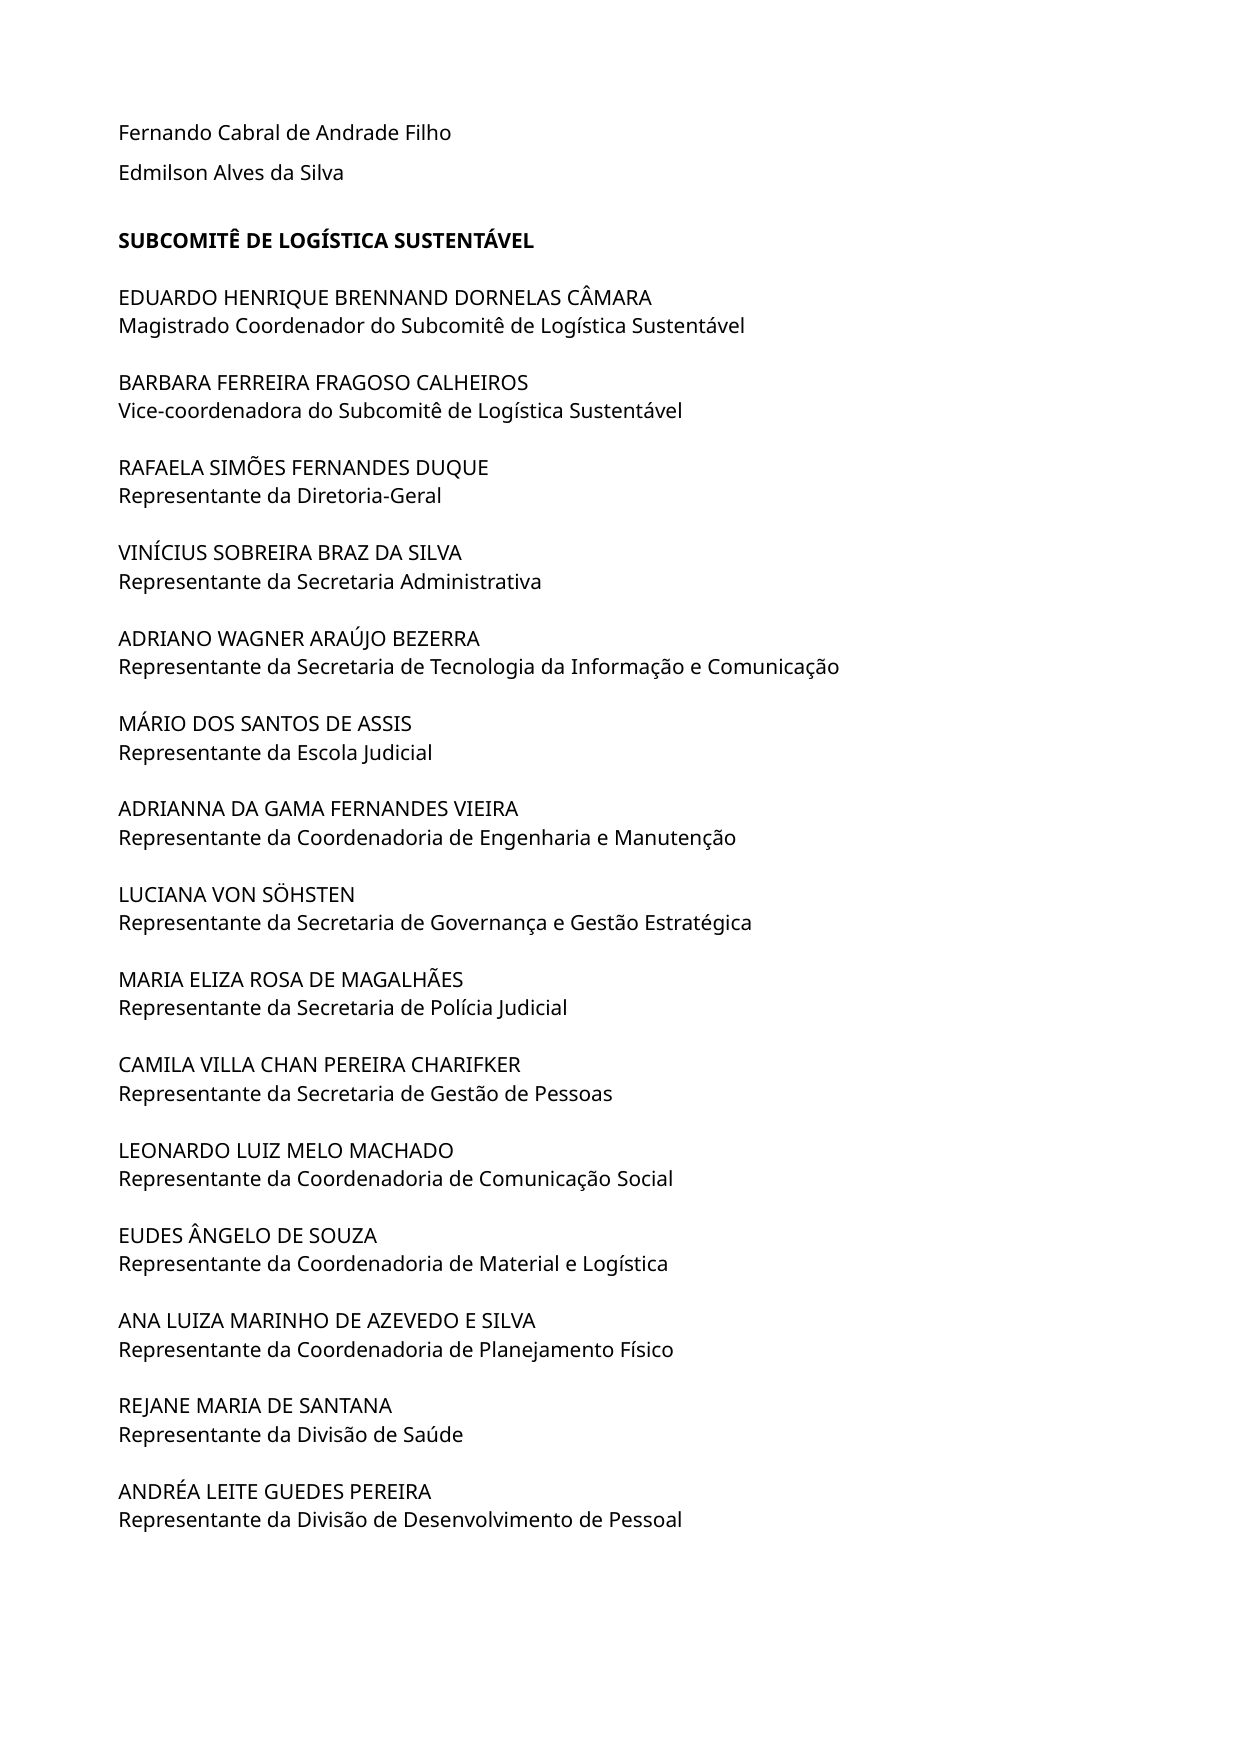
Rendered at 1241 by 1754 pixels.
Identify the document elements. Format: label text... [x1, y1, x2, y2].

text Representante da Coordenadoria de Comunicação Social [118, 1164, 959, 1193]
text MARIA ELIZA ROSA DE MAGALHÃES [118, 965, 953, 993]
text LUCIANA VON SÖHSTEN [118, 880, 880, 908]
text Representante da Coordenadoria de Material e Logística [118, 1249, 1122, 1278]
text EUDES ÂNGELO DE SOUZA [118, 1221, 1122, 1249]
text Representante da Coordenadoria de Planejamento Físico [118, 1335, 922, 1363]
text Representante da Divisão de Desenvolvimento de Pessoal [118, 1505, 943, 1534]
text VINÍCIUS SOBREIRA BRAZ DA SILVA [118, 538, 1170, 567]
text Representante da Escola Judicial [118, 738, 1122, 766]
text SUBCOMITÊ DE LOGÍSTICA SUSTENTÁVEL [118, 226, 1170, 254]
text Representante da Secretaria de Gestão de Pessoas [118, 1079, 951, 1107]
text REJANE MARIA DE SANTANA [118, 1392, 1122, 1420]
text MÁRIO DOS SANTOS DE ASSIS [118, 709, 1122, 738]
text ANDRÉA LEITE GUEDES PEREIRA [118, 1477, 943, 1505]
text ANA LUIZA MARINHO DE AZEVEDO E SILVA [118, 1306, 922, 1335]
text Representante da Secretaria de Tecnologia da Informação e Comunicação [118, 652, 1141, 681]
text LEONARDO LUIZ MELO MACHADO [118, 1136, 959, 1164]
text BARBARA FERREIRA FRAGOSO CALHEIROS [118, 368, 902, 396]
text Vice-coordenadora do Subcomitê de Logística Sustentável [118, 396, 902, 425]
text EDUARDO HENRIQUE BRENNAND DORNELAS CÂMARA [89, 283, 1170, 311]
text Edmilson Alves da Silva [118, 158, 1185, 186]
text Representante da Coordenadoria de Engenharia e Manutenção [118, 823, 1141, 851]
text ADRIANO WAGNER ARAÚJO BEZERRA [118, 624, 1141, 652]
text Representante da Secretaria de Polícia Judicial [118, 993, 953, 1022]
text CAMILA VILLA CHAN PEREIRA CHARIFKER [118, 1050, 951, 1079]
text RAFAELA SIMÕES FERNANDES DUQUE [118, 453, 902, 482]
text Representante da Secretaria Administrativa [118, 567, 1170, 595]
text Fernando Cabral de Andrade Filho [118, 118, 1185, 147]
text Representante da Diretoria-Geral [118, 482, 1170, 510]
text Representante da Divisão de Saúde [118, 1420, 1122, 1448]
text Representante da Secretaria de Governança e Gestão Estratégica [118, 908, 1065, 937]
text ADRIANNA DA GAMA FERNANDES VIEIRA [118, 794, 1141, 823]
text Magistrado Coordenador do Subcomitê de Logística Sustentável [89, 311, 1170, 339]
